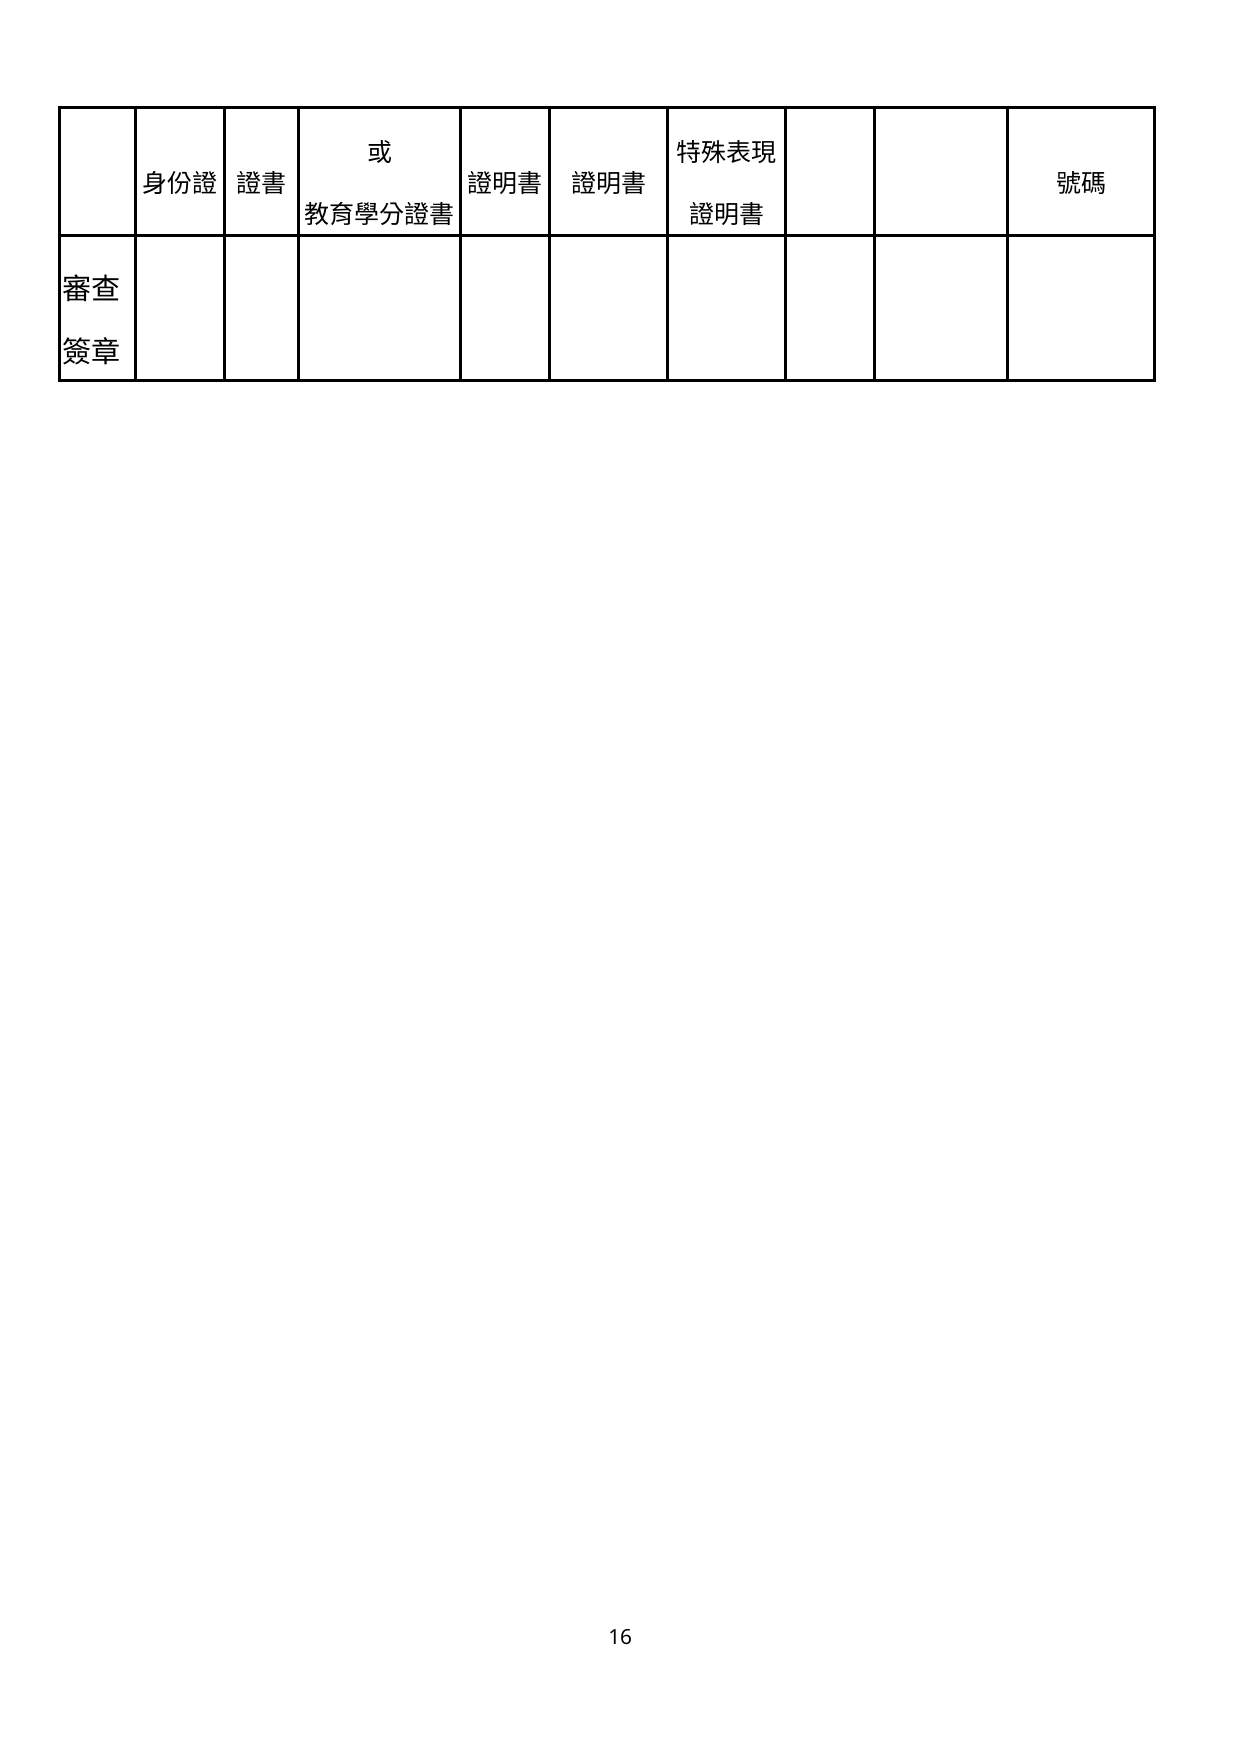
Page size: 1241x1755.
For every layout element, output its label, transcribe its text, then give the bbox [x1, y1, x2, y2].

table_header [787, 109, 873, 234]
table_header 身份證 [137, 109, 223, 234]
table_header [61, 109, 134, 234]
table_cell [1009, 237, 1153, 379]
table_cell [876, 237, 1006, 379]
table_cell [300, 237, 459, 379]
table_header 證明書 [462, 109, 548, 234]
table_header 號碼 [1009, 109, 1153, 234]
table_cell 審查 簽章 [61, 237, 134, 379]
table_cell [462, 237, 548, 379]
table_cell [551, 237, 666, 379]
table_cell [137, 237, 223, 379]
table_cell [787, 237, 873, 379]
table_header 或 教育學分證書 [300, 109, 459, 234]
table_cell [669, 237, 784, 379]
table_cell [226, 237, 297, 379]
table_header [876, 109, 1006, 234]
table_header 證明書 [551, 109, 666, 234]
table_header 特殊表現 證明書 [669, 109, 784, 234]
table_header 證書 [226, 109, 297, 234]
